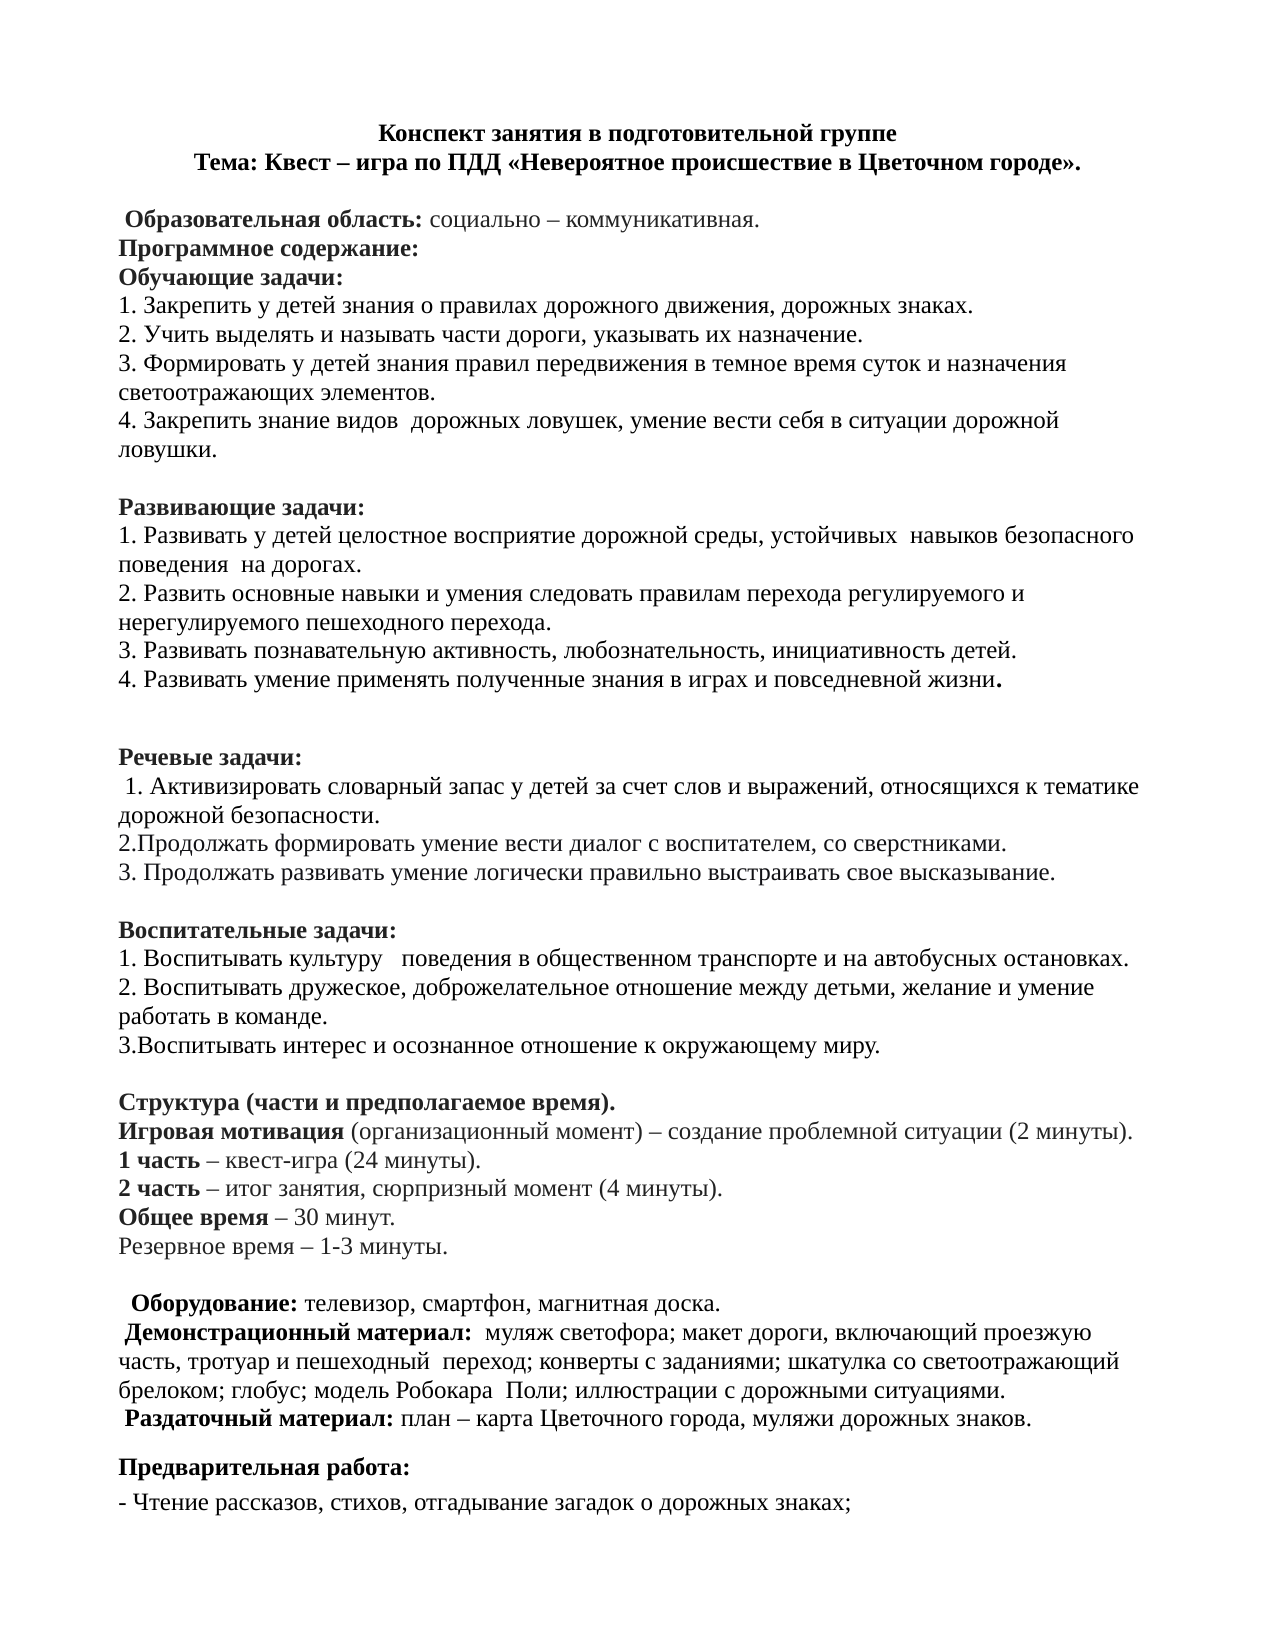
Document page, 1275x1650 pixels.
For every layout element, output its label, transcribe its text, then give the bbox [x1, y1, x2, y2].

text Тема: Квест – игра по ПДД «Невероятное происшествие в Цветочном городе». [118, 147, 1157, 176]
text Программное содержание: [118, 233, 1157, 262]
text Оборудование: телевизор, смартфон, магнитная доска. [118, 1288, 1157, 1317]
text 1. Воспитывать культуру поведения в общественном транспорте и на автобусных остановках. [118, 943, 1157, 972]
text Конспект занятия в подготовительной группе [118, 118, 1157, 147]
text 1. Активизировать словарный запас у детей за счет слов и выражений, относящихся к тематике дорожной безопасности. [118, 771, 1157, 828]
text 3. Формировать у детей знания правил передвижения в темное время суток и назначения светоотражающих элементов. [118, 348, 1157, 406]
text 2. Развить основные навыки и умения следовать правилам перехода регулируемого и нерегулируемого пешеходного перехода. [118, 578, 1157, 636]
text Воспитательные задачи: [118, 915, 1157, 943]
text 2. Учить выделять и называть части дороги, указывать их назначение. [118, 319, 1157, 348]
text 3.Воспитывать интерес и осознанное отношение к окружающему миру. [118, 1030, 1157, 1058]
text Демонстрационный материал: муляж светофора; макет дороги, включающий проезжую часть, тротуар и пешеходный переход; конверты с заданиями; шкатулка со светоотражающий брелоком; глобус; модель Робокара Поли; иллюстрации с дорожными ситуациями. [118, 1317, 1157, 1403]
text Обучающие задачи: [118, 262, 1157, 291]
text Развивающие задачи: [118, 492, 1157, 521]
text Раздаточный материал: план – карта Цветочного города, муляжи дорожных знаков. [118, 1403, 1157, 1432]
text 2.Продолжать формировать умение вести диалог с воспитателем, со сверстниками. [118, 828, 1157, 857]
text 1. Закрепить у детей знания о правилах дорожного движения, дорожных знаках. [118, 291, 1157, 319]
text 1. Развивать у детей целостное восприятие дорожной среды, устойчивых навыков безопасного поведения на дорогах. [118, 521, 1157, 578]
text 3. Развивать познавательную активность, любознательность, инициативность детей. [118, 636, 1157, 664]
text 2. Воспитывать дружеское, доброжелательное отношение между детьми, желание и умение работать в команде. [118, 972, 1157, 1030]
text 2 часть – итог занятия, сюрпризный момент (4 минуты). [118, 1173, 1157, 1202]
text Общее время – 30 минут. [118, 1202, 1157, 1231]
text Структура (части и предполагаемое время). [118, 1087, 1157, 1116]
text 3. Продолжать развивать умение логически правильно выстраивать свое высказывание. [118, 857, 1157, 886]
text Предварительная работа: - Чтение рассказов, стихов, отгадывание загадок о дорожных знаках; [118, 1452, 1157, 1516]
text Резервное время – 1-3 минуты. [118, 1231, 1157, 1260]
text 4. Развивать умение применять полученные знания в играх и повседневной жизни. [118, 664, 1157, 693]
text 4. Закрепить знание видов дорожных ловушек, умение вести себя в ситуации дорожной ловушки. [118, 406, 1157, 463]
text Речевые задачи: [118, 742, 1157, 771]
text Образовательная область: социально – коммуникативная. [118, 204, 1157, 233]
text Игровая мотивация (организационный момент) – создание проблемной ситуации (2 минуты). [118, 1116, 1157, 1145]
text 1 часть – квест-игра (24 минуты). [118, 1145, 1157, 1173]
